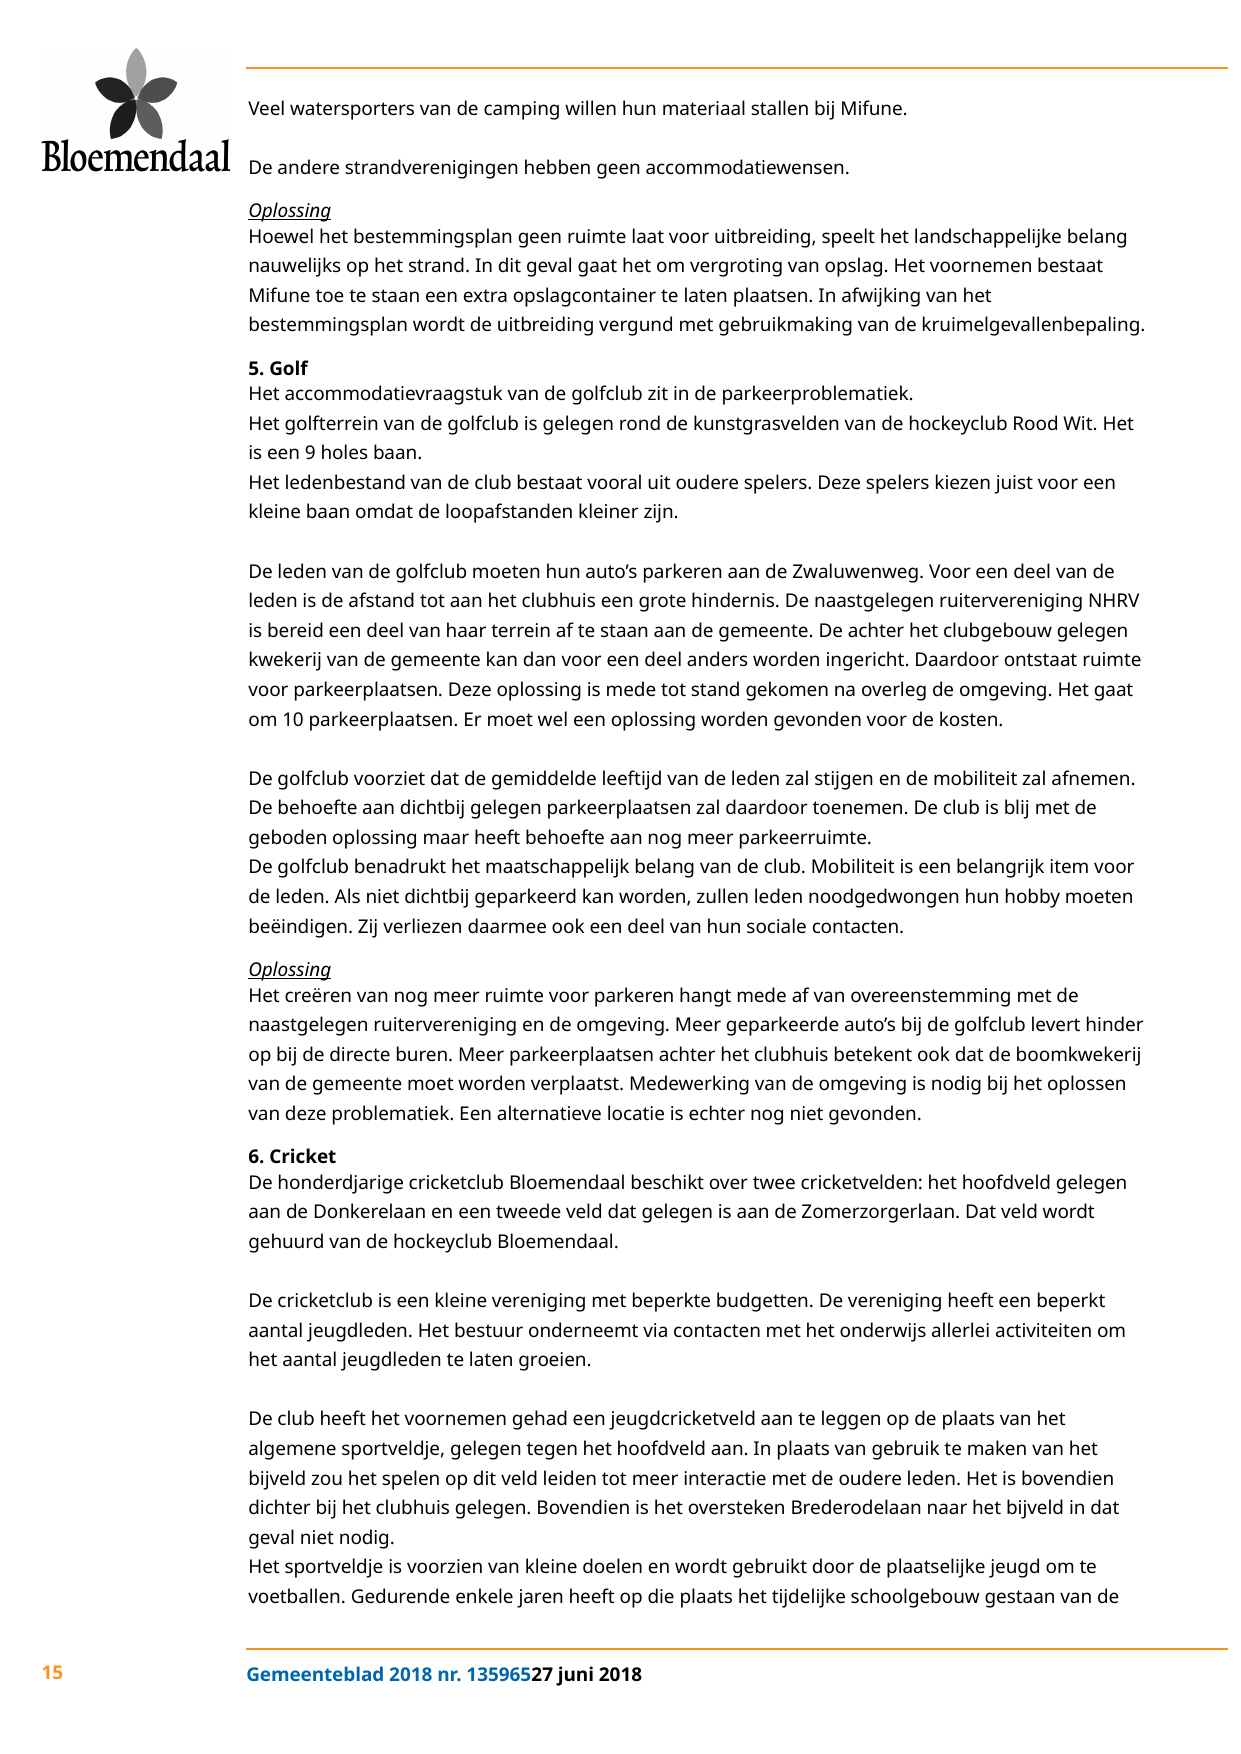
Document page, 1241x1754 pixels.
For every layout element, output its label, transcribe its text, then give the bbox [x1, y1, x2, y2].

text De honderdjarige cricketclub Bloemendaal beschikt over twee cricketvelden: het hoofdveld gelegen aan de Donkerelaan en een tweede veld dat gelegen is aan de Zomerzorgerlaan. Dat veld wordt gehuurd van de hockeyclub Bloemendaal. [248, 1169, 1152, 1254]
picture [41, 47, 231, 172]
text De golfclub voorziet dat de gemiddelde leeftijd van de leden zal stijgen en de mobiliteit zal afnemen. De behoefte aan dichtbij gelegen parkeerplaatsen zal daardoor toenemen. De club is blij met de geboden oplossing maar heeft behoefte aan nog meer parkeerruimte. [248, 765, 1152, 850]
text Oplossing [248, 956, 1152, 982]
text 5. Golf [248, 355, 1152, 380]
text De golfclub benadrukt het maatschappelijk belang van de club. Mobiliteit is een belangrijk item voor de leden. Als niet dichtbij geparkeerd kan worden, zullen leden noodgedwongen hun hobby moeten beëindigen. Zij verliezen daarmee ook een deel van hun sociale contacten. [248, 854, 1152, 939]
text Veel watersporters van de camping willen hun materiaal stallen bij Mifune. [248, 95, 1152, 121]
text De leden van de golfclub moeten hun auto’s parkeren aan de Zwaluwenweg. Voor een deel van de leden is de afstand tot aan het clubhuis een grote hindernis. De naastgelegen ruitervereniging NHRV is bereid een deel van haar terrein af te staan aan de gemeente. De achter het clubgebouw gelegen kwekerij van de gemeente kan dan voor een deel anders worden ingericht. Daardoor ontstaat ruimte voor parkeerplaatsen. Deze oplossing is mede tot stand gekomen na overleg de omgeving. Het gaat om 10 parkeerplaatsen. Er moet wel een oplossing worden gevonden voor de kosten. [248, 558, 1152, 732]
text Het sportveldje is voorzien van kleine doelen en wordt gebruikt door de plaatselijke jeugd om te voetballen. Gedurende enkele jaren heeft op die plaats het tijdelijke schoolgebouw gestaan van de [248, 1553, 1152, 1609]
text Het creëren van nog meer ruimte voor parkeren hangt mede af van overeenstemming met de naastgelegen ruitervereniging en de omgeving. Meer geparkeerde auto’s bij de golfclub levert hinder op bij de directe buren. Meer parkeerplaatsen achter het clubhuis betekent ook dat de boomkwekerij van de gemeente moet worden verplaatst. Medewerking van de omgeving is nodig bij het oplossen van deze problematiek. Een alternatieve locatie is echter nog niet gevonden. [248, 982, 1152, 1126]
text Hoewel het bestemmingsplan geen ruimte laat voor uitbreiding, speelt het landschappelijke belang nauwelijks op het strand. In dit geval gaat het om vergroting van opslag. Het voornemen bestaat Mifune toe te staan een extra opslagcontainer te laten plaatsen. In afwijking van het bestemmingsplan wordt de uitbreiding vergund met gebruikmaking van de kruimelgevallenbepaling. [248, 223, 1152, 337]
text De cricketclub is een kleine vereniging met beperkte budgetten. De vereniging heeft een beperkt aantal jeugdleden. Het bestuur onderneemt via contacten met het onderwijs allerlei activiteiten om het aantal jeugdleden te laten groeien. [248, 1287, 1152, 1372]
text De andere strandverenigingen hebben geen accommodatiewensen. [248, 154, 1152, 180]
text Het accommodatievraagstuk van de golfclub zit in de parkeerproblematiek. [248, 380, 1152, 406]
text Oplossing [248, 197, 1152, 223]
text De club heeft het voornemen gehad een jeugdcricketveld aan te leggen op de plaats van het algemene sportveldje, gelegen tegen het hoofdveld aan. In plaats van gebruik te maken van het bijveld zou het spelen op dit veld leiden tot meer interactie met de oudere leden. Het is bovendien dichter bij het clubhuis gelegen. Bovendien is het oversteken Brederodelaan naar het bijveld in dat geval niet nodig. [248, 1406, 1152, 1550]
text 6. Cricket [248, 1143, 1152, 1169]
text Het ledenbestand van de club bestaat vooral uit oudere spelers. Deze spelers kiezen juist voor een kleine baan omdat de loopafstanden kleiner zijn. [248, 469, 1152, 524]
text Het golfterrein van de golfclub is gelegen rond de kunstgrasvelden van de hockeyclub Rood Wit. Het is een 9 holes baan. [248, 410, 1152, 465]
